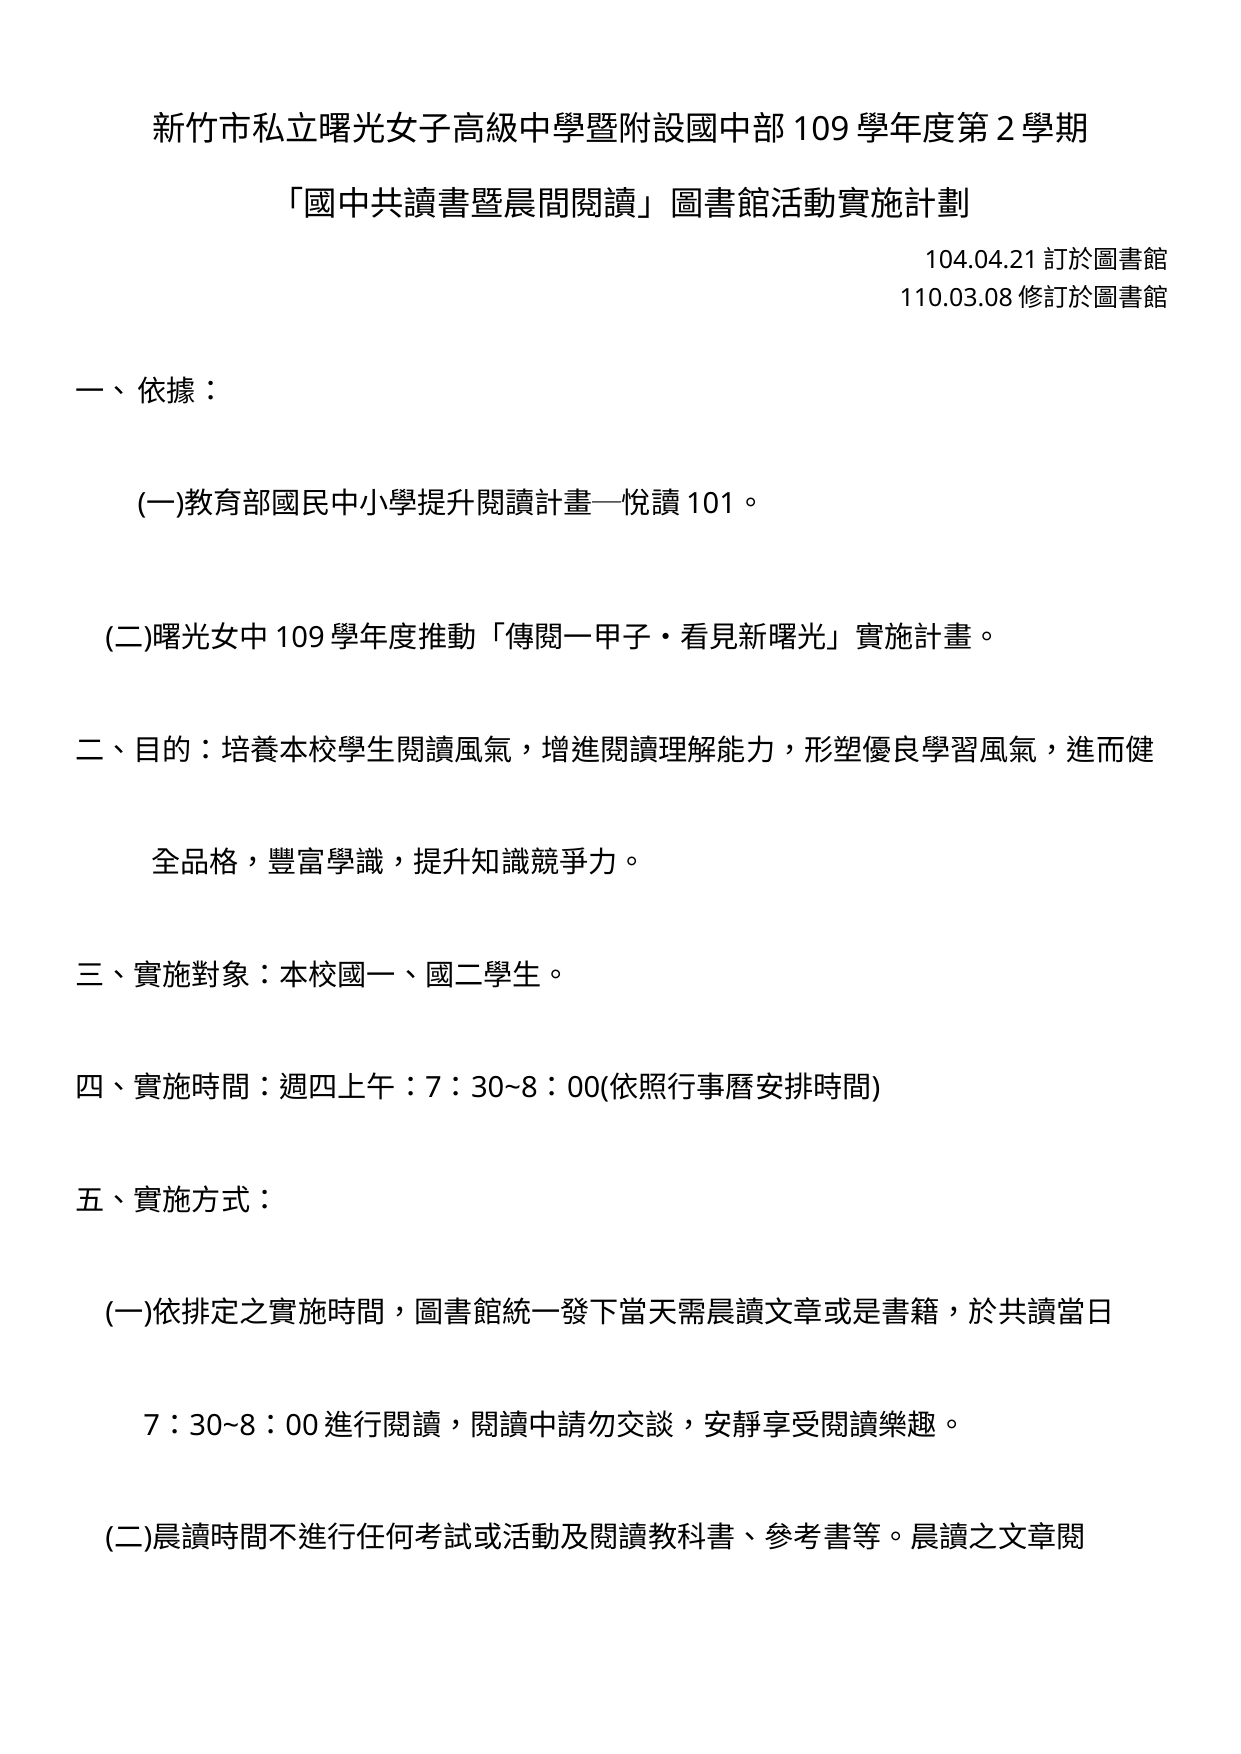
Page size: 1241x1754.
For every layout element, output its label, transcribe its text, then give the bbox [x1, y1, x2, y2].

text (二)曙光女中109學年度推動「傳閱一甲子‧看見新曙光」實施計畫。 [75, 597, 1165, 672]
text 「國中共讀書暨晨間閱讀」圖書館活動實施計劃 [75, 164, 1165, 239]
text 104.04.21訂於圖書館 [75, 239, 1168, 276]
text 新竹市私立曙光女子高級中學暨附設國中部109學年度第2學期 [75, 89, 1165, 164]
list (一)教育部國民中小學提升閱讀計畫─悅讀101。 [137, 464, 1165, 539]
text 三、實施對象：本校國一、國二學生。 [75, 935, 1165, 1010]
text (一)依排定之實施時間，圖書館統一發下當天需晨讀文章或是書籍，於共讀當日 [75, 1272, 1165, 1347]
text 110.03.08修訂於圖書館 [75, 276, 1168, 314]
text (二)晨讀時間不進行任何考試或活動及閱讀教科書、參考書等。晨讀之文章閱 [75, 1497, 1165, 1572]
text 四、實施時間：週四上午：7：30~8：00(依照行事曆安排時間) [75, 1047, 1165, 1122]
text 7：30~8：00進行閱讀，閱讀中請勿交談，安靜享受閱讀樂趣。 [75, 1385, 1165, 1460]
list 依據： [75, 351, 1165, 426]
text 全品格，豐富學識，提升知識競爭力。 [75, 822, 1165, 897]
text 五、實施方式： [75, 1160, 1165, 1235]
text 二、目的：培養本校學生閱讀風氣，增進閱讀理解能力，形塑優良學習風氣，進而健 [75, 710, 1165, 785]
